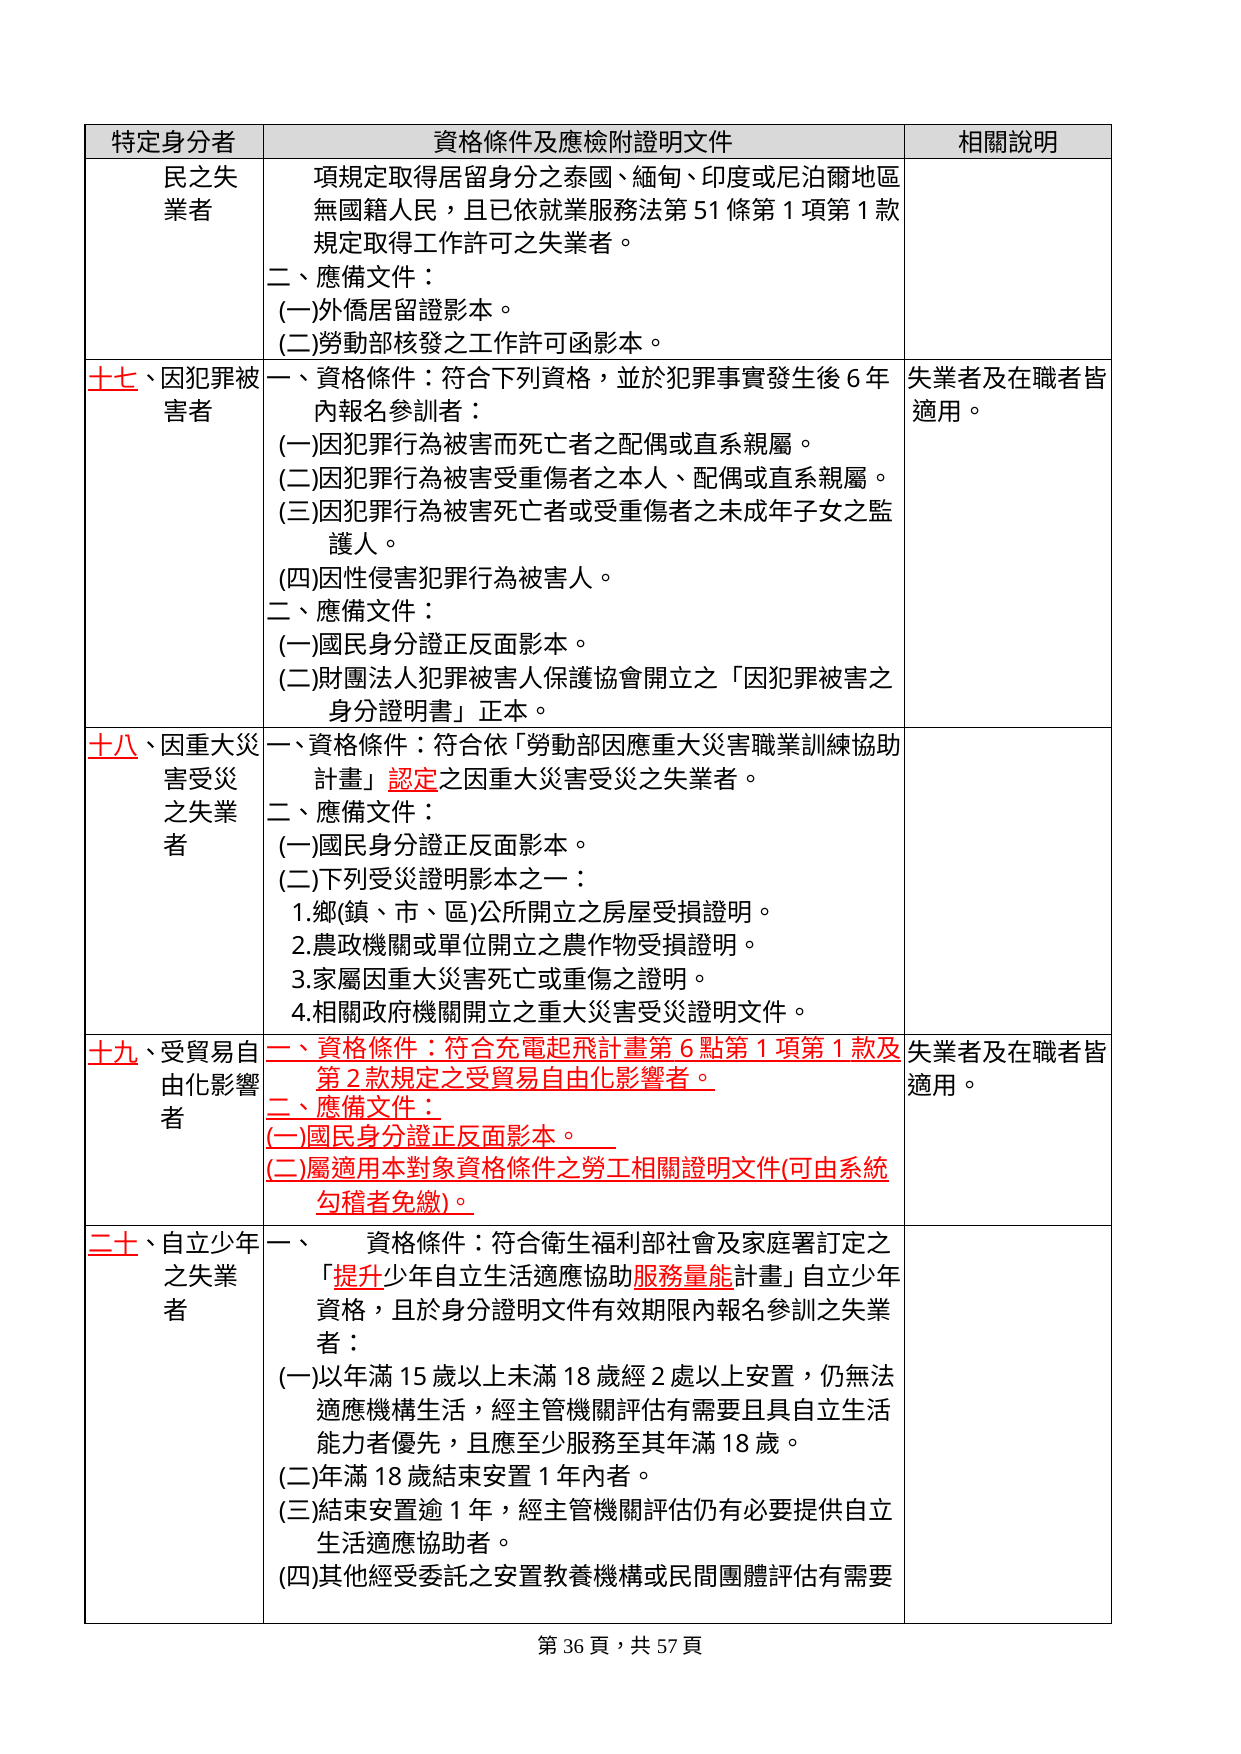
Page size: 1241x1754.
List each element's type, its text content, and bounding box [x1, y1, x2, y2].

table_cell 失業者及在職者皆適用。 [905, 360, 1111, 727]
table_cell 項規定取得居留身分之泰國、緬甸、印度或尼泊爾地區無國籍人民，且已依就業服務法第51條第1項第1款規定取得工作許可之失業者。 二、應備文件： (一)外僑居留證影本。 (二)勞動部核發之工作許可函影本。 [264, 159, 904, 359]
table_cell 失業者及在職者皆適用。 [905, 1035, 1111, 1225]
table_cell [905, 1226, 1111, 1623]
table_cell 一、資格條件：符合下列資格，並於犯罪事實發生後6年內報名參訓者： (一)因犯罪行為被害而死亡者之配偶或直系親屬。 (二)因犯罪行為被害受重傷者之本人、配偶或直系親屬。 (三)因犯罪行為被害死亡者或受重傷者之未成年子女之監護人。 (四)因性侵害犯罪行為被害人。 二、應備文件： (一)國民身分證正反面影本。 (二)財團法人犯罪被害人保護協會開立之「因犯罪被害之身分證明書」正本。 [264, 360, 904, 727]
table_cell [905, 159, 1111, 359]
table_cell 十七、因犯罪被害者 [86, 360, 263, 727]
table_header 相關說明 [905, 125, 1111, 158]
table_header 特定身分者 [86, 125, 263, 158]
table_cell 民之失業者 [86, 159, 263, 359]
table_cell 十九、受貿易自由化影響者 [86, 1035, 263, 1225]
table_cell 二十、自立少年之失業者 [86, 1226, 263, 1623]
table_cell 一、資格條件：符合充電起飛計畫第6點第1項第1款及第2款規定之受貿易自由化影響者。 二、應備文件： (一)國民身分證正反面影本。 (二)屬適用本對象資格條件之勞工相關證明文件(可由系統勾稽者免繳)。 [264, 1035, 904, 1225]
table_cell 一、資格條件：符合依「勞動部因應重大災害職業訓練協助計畫」認定之因重大災害受災之失業者。 二、應備文件： (一)國民身分證正反面影本。 (二)下列受災證明影本之一： 1.鄉(鎮、市、區)公所開立之房屋受損證明。 2.農政機關或單位開立之農作物受損證明。 3.家屬因重大災害死亡或重傷之證明。 4.相關政府機關開立之重大災害受災證明文件。 [264, 728, 904, 1033]
table_cell [905, 728, 1111, 1033]
table_header 資格條件及應檢附證明文件 [264, 125, 904, 158]
table_cell 資格條件：符合衛生福利部社會及家庭署訂定之「提升少年自立生活適應協助服務量能計畫」自立少年資格，且於身分證明文件有效期限內報名參訓之失業者： (一)以年滿15歲以上未滿18歲經2處以上安置，仍無法適應機構生活，經主管機關評估有需要且具自立生活能力者優先，且應至少服務至其年滿18歲。 (二)年滿18歲結束安置1年內者。 (三)結束安置逾1年，經主管機關評估仍有必要提供自立生活適應協助者。 (四)其他經受委託之安置教養機構或民間團體評估有需要 [264, 1226, 904, 1623]
table_cell 十八、因重大災害受災之失業者 [86, 728, 263, 1033]
